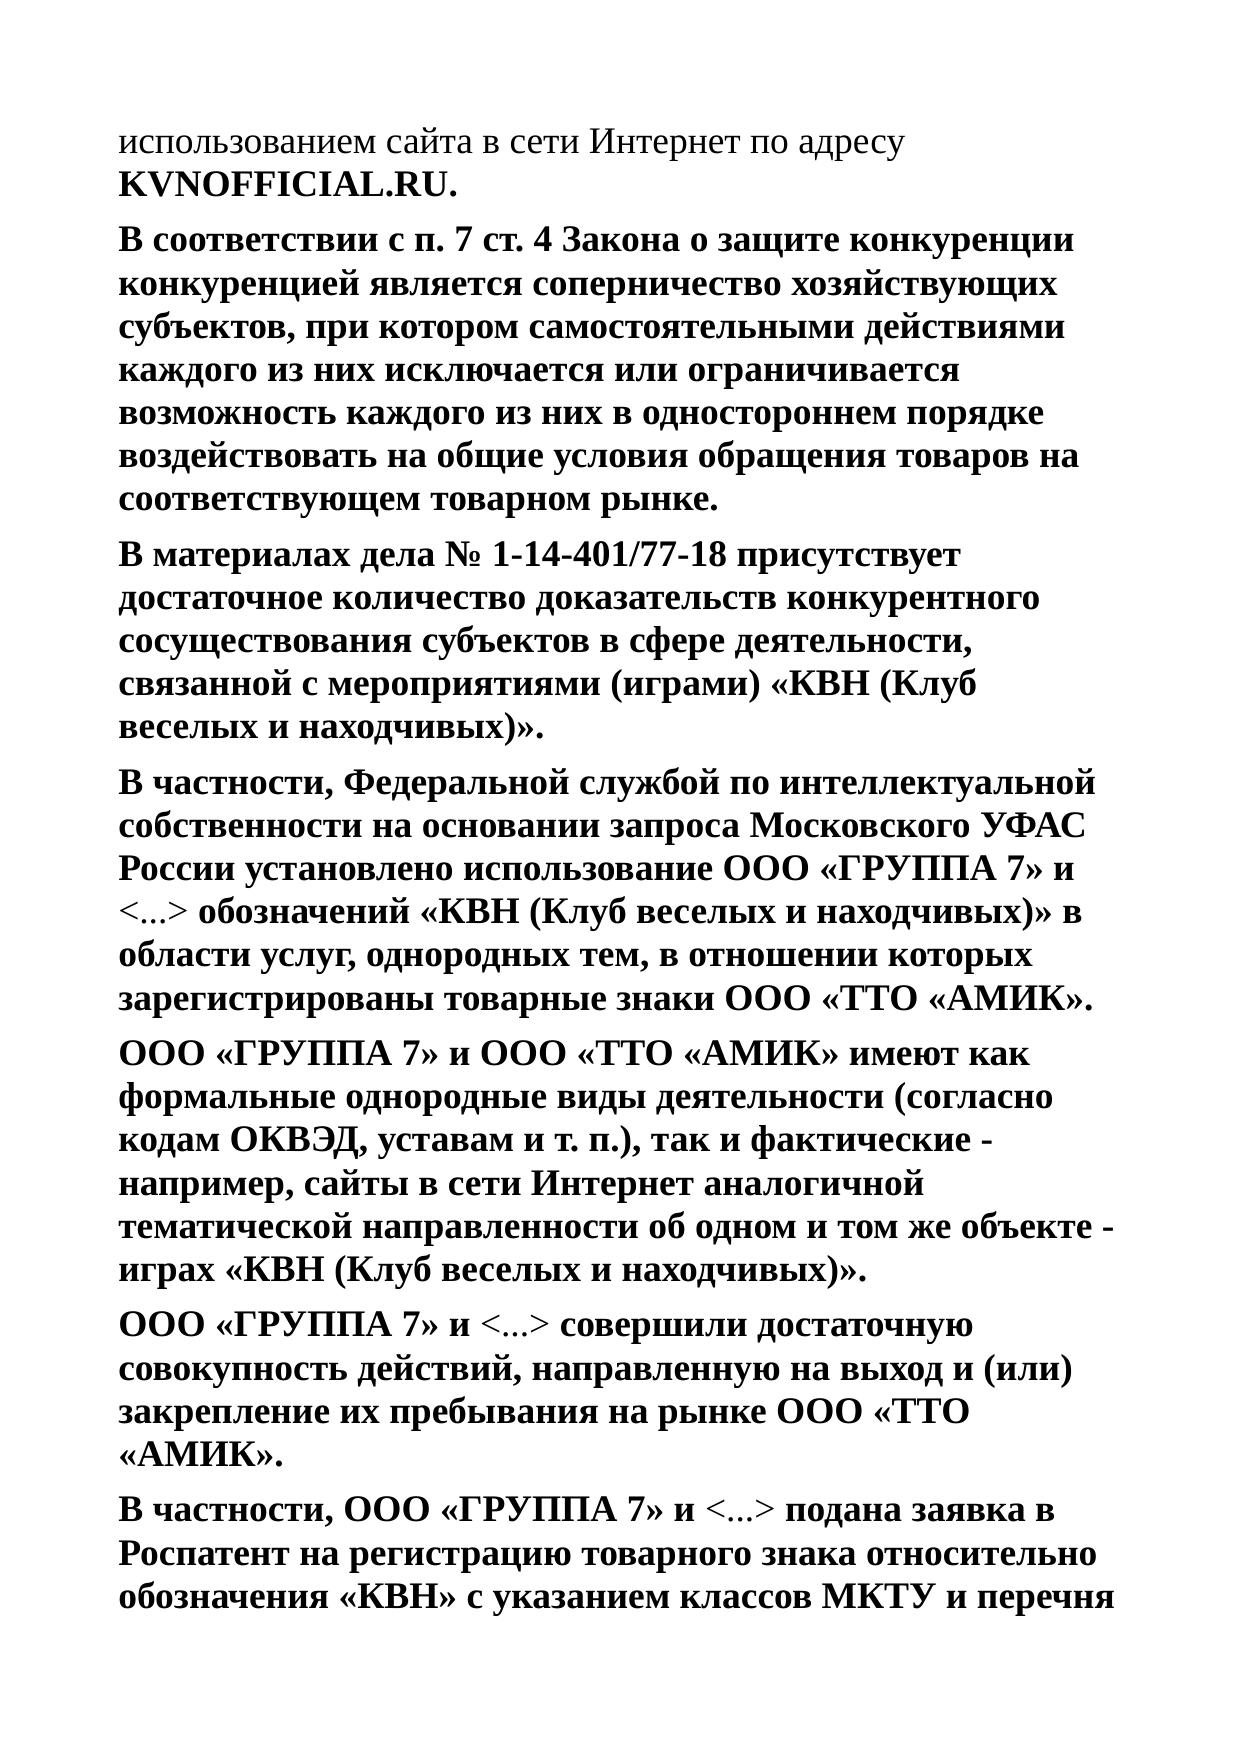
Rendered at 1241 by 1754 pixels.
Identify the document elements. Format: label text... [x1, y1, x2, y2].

text В частности, ООО «ГРУППА 7» и <...> подана заявка в Роспатент на регистрацию товарного знака относительно обозначения «КВН» с указанием классов МКТУ и перечня [118, 1487, 1122, 1616]
text В частности, Федеральной службой по интеллектуальной собственности на основании запроса Московского УФАС России установлено использование ООО «ГРУППА 7» и <...> обозначений «КВН (Клуб веселых и находчивых)» в области услуг, однородных тем, в отношении которых зарегистрированы товарные знаки ООО «ТТО «АМИК». [118, 759, 1122, 1018]
text использованием сайта в сети Интернет по адресу KVNOFFICIAL.RU. [118, 118, 1122, 204]
text В материалах дела № 1-14-401/77-18 присутствует достаточное количество доказательств конкурентного сосуществования субъектов в сфере деятельности, связанной с мероприятиями (играми) «КВН (Клуб веселых и находчивых)». [118, 531, 1122, 747]
text ООО «ГРУППА 7» и <...> совершили достаточную совокупность действий, направленную на выход и (или) закрепление их пребывания на рынке ООО «ТТО «АМИК». [118, 1302, 1122, 1474]
text В соответствии с п. 7 ст. 4 Закона о защите конкуренции конкуренцией является соперничество хозяйствующих субъектов, при котором самостоятельными действиями каждого из них исключается или ограничивается возможность каждого из них в одностороннем порядке воздействовать на общие условия обращения товаров на соответствующем товарном рынке. [118, 217, 1122, 519]
text ООО «ГРУППА 7» и ООО «ТТО «АМИК» имеют как формальные однородные виды деятельности (согласно кодам ОКВЭД, уставам и т. п.), так и фактические - например, сайты в сети Интернет аналогичной тематической направленности об одном и том же объекте - играх «КВН (Клуб веселых и находчивых)». [118, 1031, 1122, 1289]
